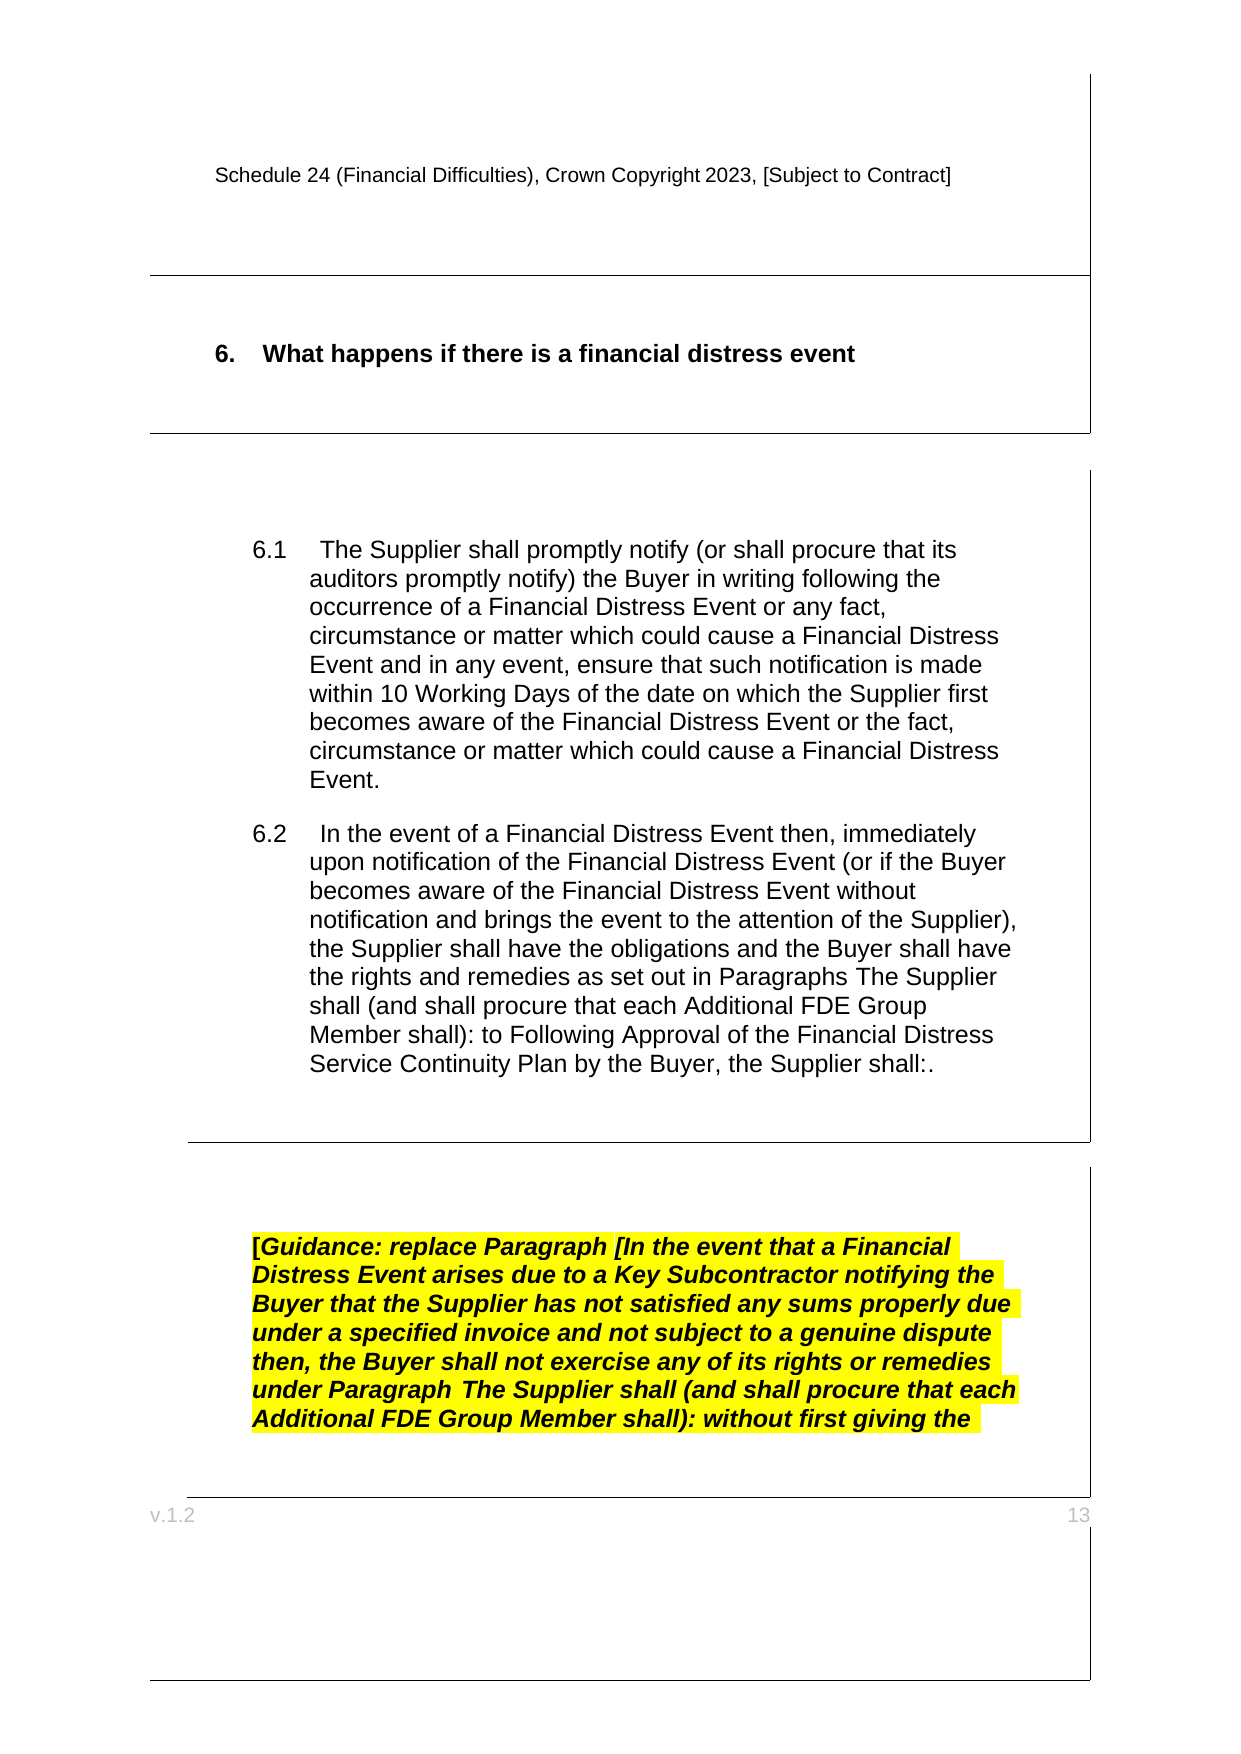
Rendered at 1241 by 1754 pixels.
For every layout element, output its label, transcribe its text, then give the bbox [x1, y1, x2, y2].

text [Guidance: replace Paragraph 6.3 with "NOT USED" if there are no Key Subcontractors or the Key Subcontractors are not Monitored Suppliers] [187, 1167, 1090, 1497]
list What happens if there is a financial distress event [150, 275, 1090, 433]
list In the event of a Financial Distress Event then, immediately upon notification of the Financial Distress Event (or if the Buyer becomes aware of the Financial Distress Event without notification and brings the event to the attention of the Supplier), the Supplier shall have the obligations and the Buyer shall have the rights and remedies as set out in Paragraphs 6.4 to 6.6. [187, 754, 1090, 1142]
list The Supplier shall promptly notify (or shall procure that its auditors promptly notify) the Buyer in writing following the occurrence of a Financial Distress Event or any fact, circumstance or matter which could cause a Financial Distress Event and in any event, ensure that such notification is made within 10 Working Days of the date on which the Supplier first becomes aware of the Financial Distress Event or the fact, circumstance or matter which could cause a Financial Distress Event. [187, 470, 1090, 754]
